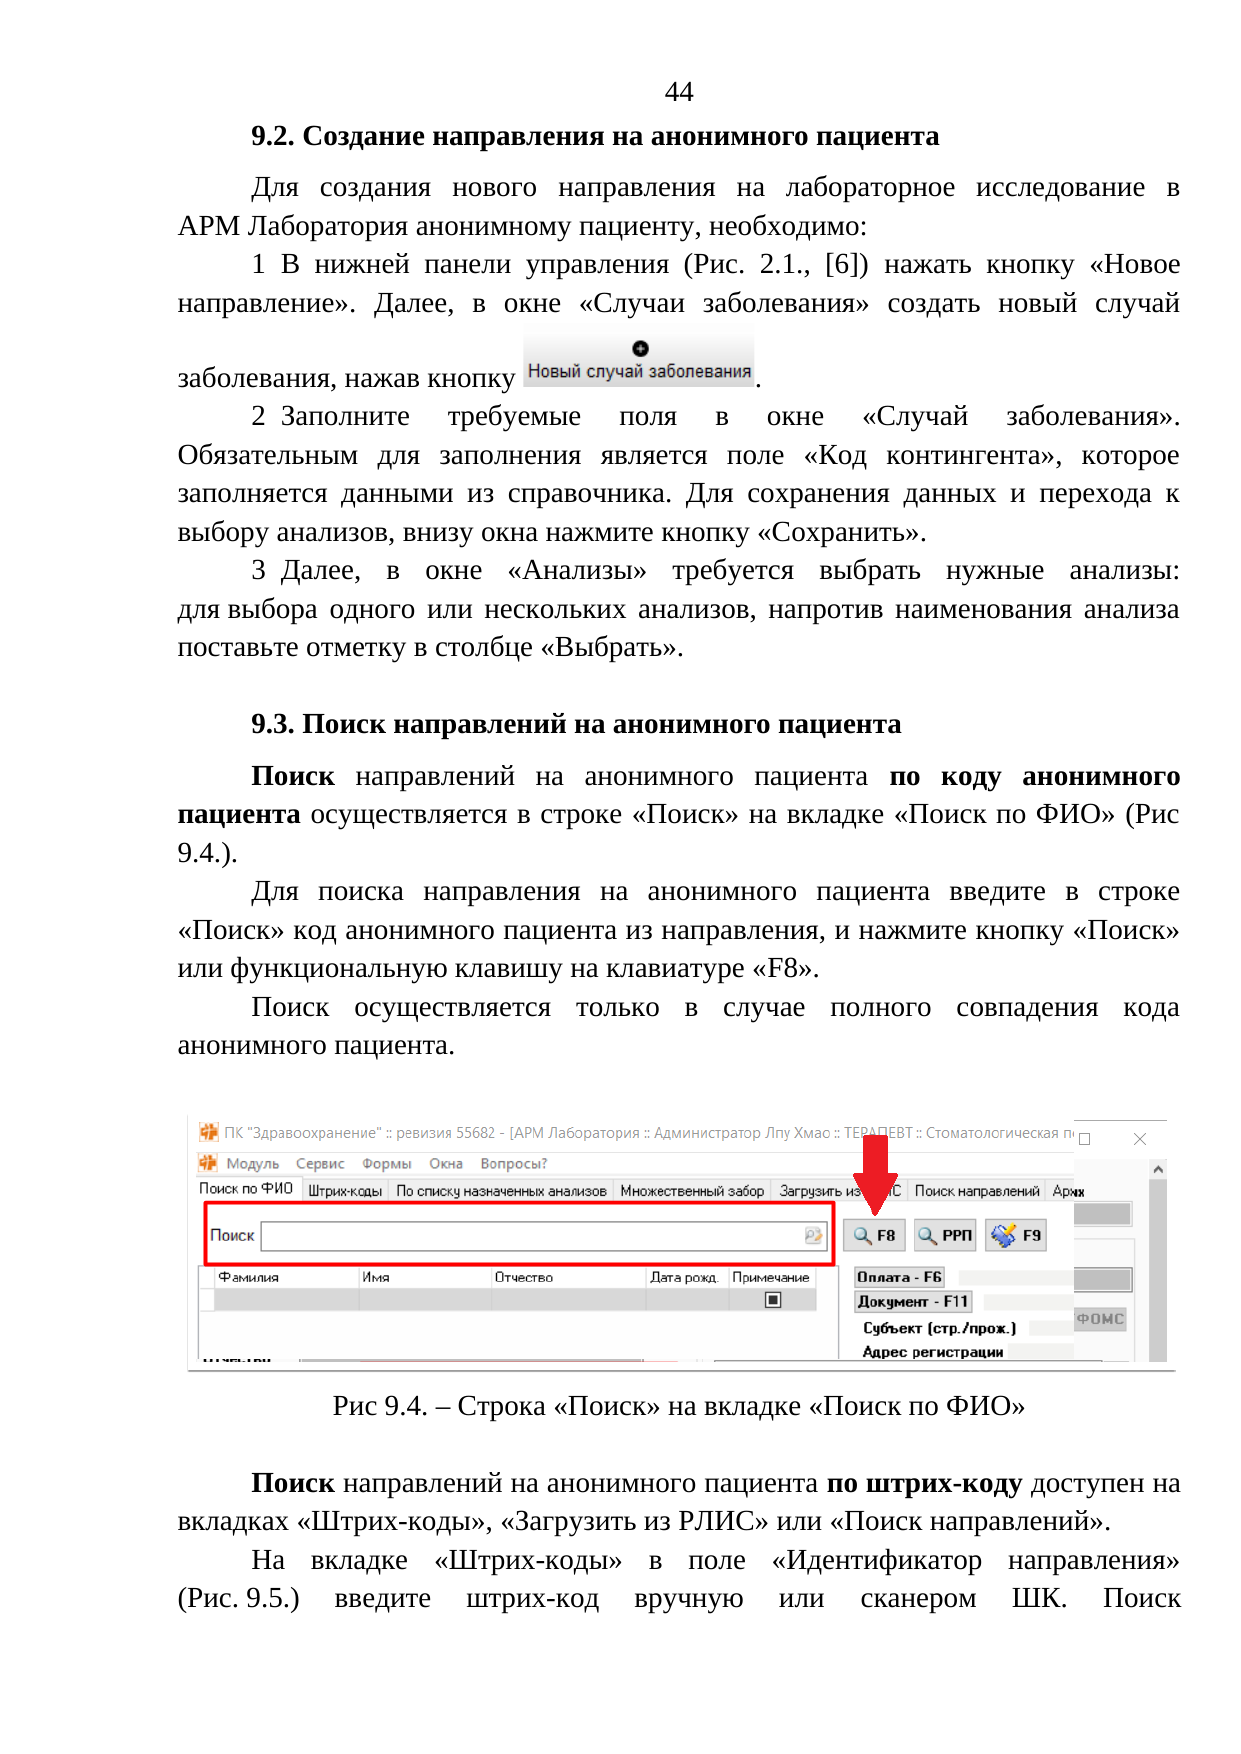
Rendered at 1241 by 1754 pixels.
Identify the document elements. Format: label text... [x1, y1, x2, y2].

subtitle 9.2. Создание направления на анонимного пациента [251, 118, 1181, 152]
subtitle 9.3. Поиск направлений на анонимного пациента [251, 707, 1181, 740]
list Заполните требуемые поля в окне «Случай заболевания». Обязательным для заполнения является поле «Код контингента», которое заполняется данными из справочника. Для сохранения данных и перехода к выбору анализов, внизу окна нажмите кнопку «Сохранить». [177, 398, 1181, 547]
text Поиск направлений на анонимного пациента по штрих-коду доступен на вкладках «Штрих-коды», «Загрузить из РЛИС» или «Поиск направлений». [177, 1465, 1181, 1537]
text На вкладке «Штрих-коды» в поле «Идентификатор направления» (Рис. 9.5.) введите штрих-код вручную или сканером ШК. Поиск [177, 1542, 1181, 1614]
text Рис 9.4. – Строка «Поиск» на вкладке «Поиск по ФИО» [177, 1388, 1181, 1421]
text Поиск направлений на анонимного пациента по коду анонимного пациента осуществляется в строке «Поиск» на вкладке «Поиск по ФИО» (Рис 9.4.). [177, 758, 1181, 868]
text Для создания нового направления на лабораторное исследование в АРМ Лаборатория анонимному пациенту, необходимо: [177, 169, 1181, 241]
text Поиск осуществляется только в случае полного совпадения кода анонимного пациента. [177, 989, 1181, 1061]
text Для поиска направления на анонимного пациента введите в строке «Поиск» код анонимного пациента из направления, и нажмите кнопку «Поиск» или функциональную клавишу на клавиатуре «F8». [177, 873, 1181, 984]
list Далее, в окне «Анализы» требуется выбрать нужные анализы: для выбора одного или нескольких анализов, напротив наименования анализа поставьте отметку в столбце «Выбрать». [177, 552, 1181, 663]
picture [523, 323, 755, 387]
list В нижней панели управления (Рис. 2.1., [6]) нажать кнопку «Новое направление». Далее, в окне «Случаи заболевания» создать новый случай заболевания, нажав кнопку . [177, 246, 1181, 393]
picture [196, 1120, 1167, 1362]
